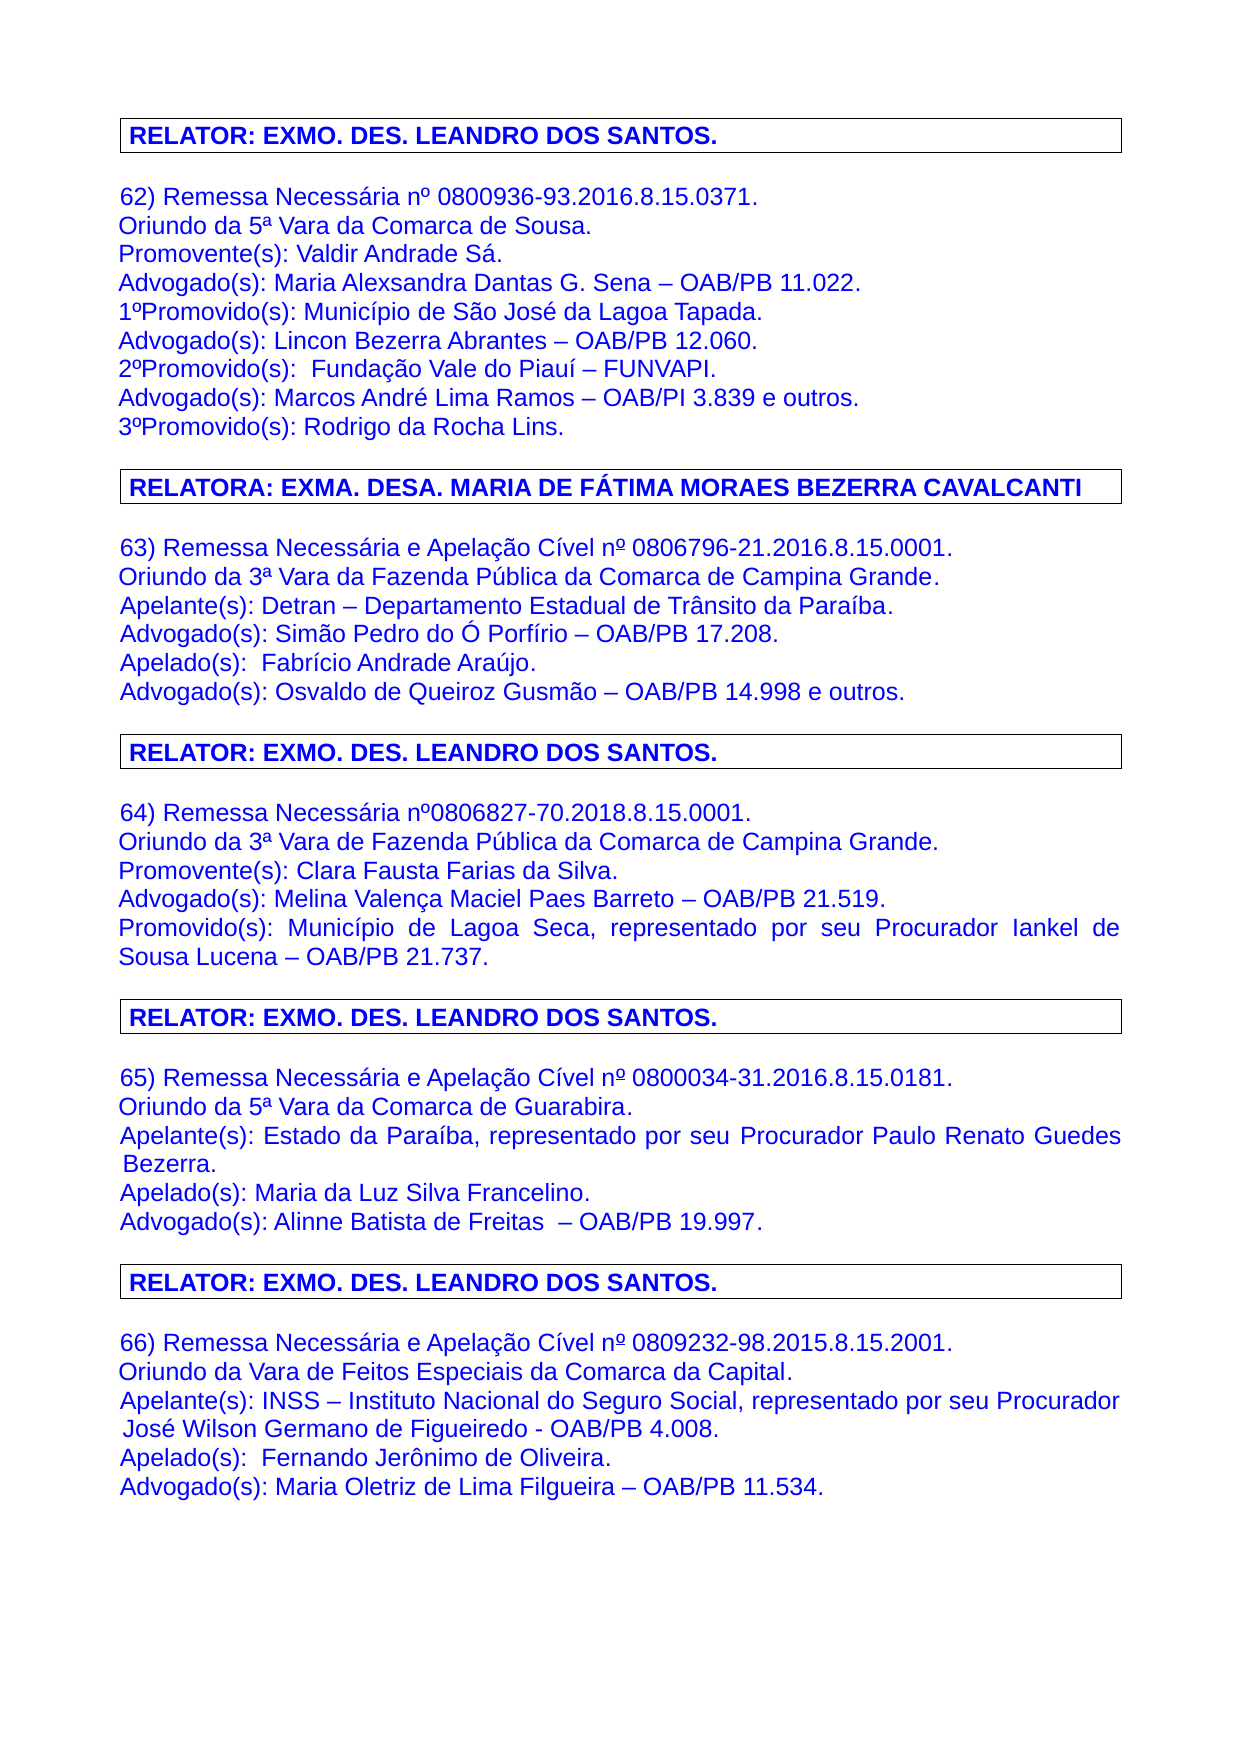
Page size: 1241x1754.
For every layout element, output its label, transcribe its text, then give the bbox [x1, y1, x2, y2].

text Oriundo da 5ª Vara da Comarca de Sousa. [118, 211, 1122, 239]
text Apelante(s): Estado da Paraíba, representado por seu Procurador Paulo Renato Guedes Bezerra. [119, 1121, 1122, 1178]
text 65) Remessa Necessária e Apelação Cível nº 0800034-31.2016.8.15.0181. [119, 1063, 1122, 1092]
text Apelante(s): INSS – Instituto Nacional do Seguro Social, representado por seu Procurador José Wilson Germano de Figueiredo - OAB/PB 4.008. [119, 1386, 1122, 1443]
text RELATORA: EXMA. DESA. MARIA DE FÁTIMA MORAES BEZERRA CAVALCANTI [121, 470, 1121, 503]
text Promovido(s): Município de Lagoa Seca, representado por seu Procurador Iankel de Sousa Lucena – OAB/PB 21.737. [118, 913, 1122, 971]
text Oriundo da 3ª Vara de Fazenda Pública da Comarca de Campina Grande. [118, 827, 1122, 856]
text Advogado(s): Maria Oletriz de Lima Filgueira – OAB/PB 11.534. [119, 1472, 1122, 1501]
text Advogado(s): Melina Valença Maciel Paes Barreto – OAB/PB 21.519. [118, 884, 1122, 913]
text Promovente(s): Valdir Andrade Sá. [118, 239, 1122, 268]
text Advogado(s): Simão Pedro do Ó Porfírio – OAB/PB 17.208. [119, 619, 1122, 648]
text Advogado(s): Alinne Batista de Freitas – OAB/PB 19.997. [119, 1207, 1122, 1236]
text 66) Remessa Necessária e Apelação Cível nº 0809232-98.2015.8.15.2001. [119, 1328, 1122, 1357]
text Advogado(s): Osvaldo de Queiroz Gusmão – OAB/PB 14.998 e outros. [119, 677, 1122, 706]
text RELATOR: EXMO. DES. LEANDRO DOS SANTOS. [121, 119, 1121, 152]
text 63) Remessa Necessária e Apelação Cível nº 0806796-21.2016.8.15.0001. [119, 533, 1122, 562]
text Apelante(s): Detran – Departamento Estadual de Trânsito da Paraíba. [119, 591, 1122, 619]
text 62) Remessa Necessária nº 0800936-93.2016.8.15.0371. [119, 182, 1122, 211]
text Oriundo da Vara de Feitos Especiais da Comarca da Capital. [118, 1357, 1122, 1386]
text Oriundo da 3ª Vara da Fazenda Pública da Comarca de Campina Grande. [118, 562, 1122, 591]
text Apelado(s): Fabrício Andrade Araújo. [119, 648, 1122, 677]
text Advogado(s): Marcos André Lima Ramos – OAB/PI 3.839 e outros. [118, 383, 1122, 412]
text Advogado(s): Maria Alexsandra Dantas G. Sena – OAB/PB 11.022. [118, 268, 1122, 297]
text 2ºPromovido(s): Fundação Vale do Piauí – FUNVAPI. [118, 354, 1122, 383]
text RELATOR: EXMO. DES. LEANDRO DOS SANTOS. [121, 1000, 1121, 1033]
text RELATOR: EXMO. DES. LEANDRO DOS SANTOS. [121, 1265, 1121, 1298]
text 1ºPromovido(s): Município de São José da Lagoa Tapada. [118, 297, 1122, 326]
text 64) Remessa Necessária nº0806827-70.2018.8.15.0001. [119, 798, 1122, 827]
text Oriundo da 5ª Vara da Comarca de Guarabira. [118, 1092, 1122, 1121]
text Apelado(s): Fernando Jerônimo de Oliveira. [119, 1443, 1122, 1472]
text Advogado(s): Lincon Bezerra Abrantes – OAB/PB 12.060. [118, 326, 1122, 354]
text 3ºPromovido(s): Rodrigo da Rocha Lins. [118, 412, 1122, 441]
text Apelado(s): Maria da Luz Silva Francelino. [119, 1178, 1122, 1207]
text RELATOR: EXMO. DES. LEANDRO DOS SANTOS. [121, 735, 1121, 768]
text Promovente(s): Clara Fausta Farias da Silva. [118, 856, 1122, 884]
